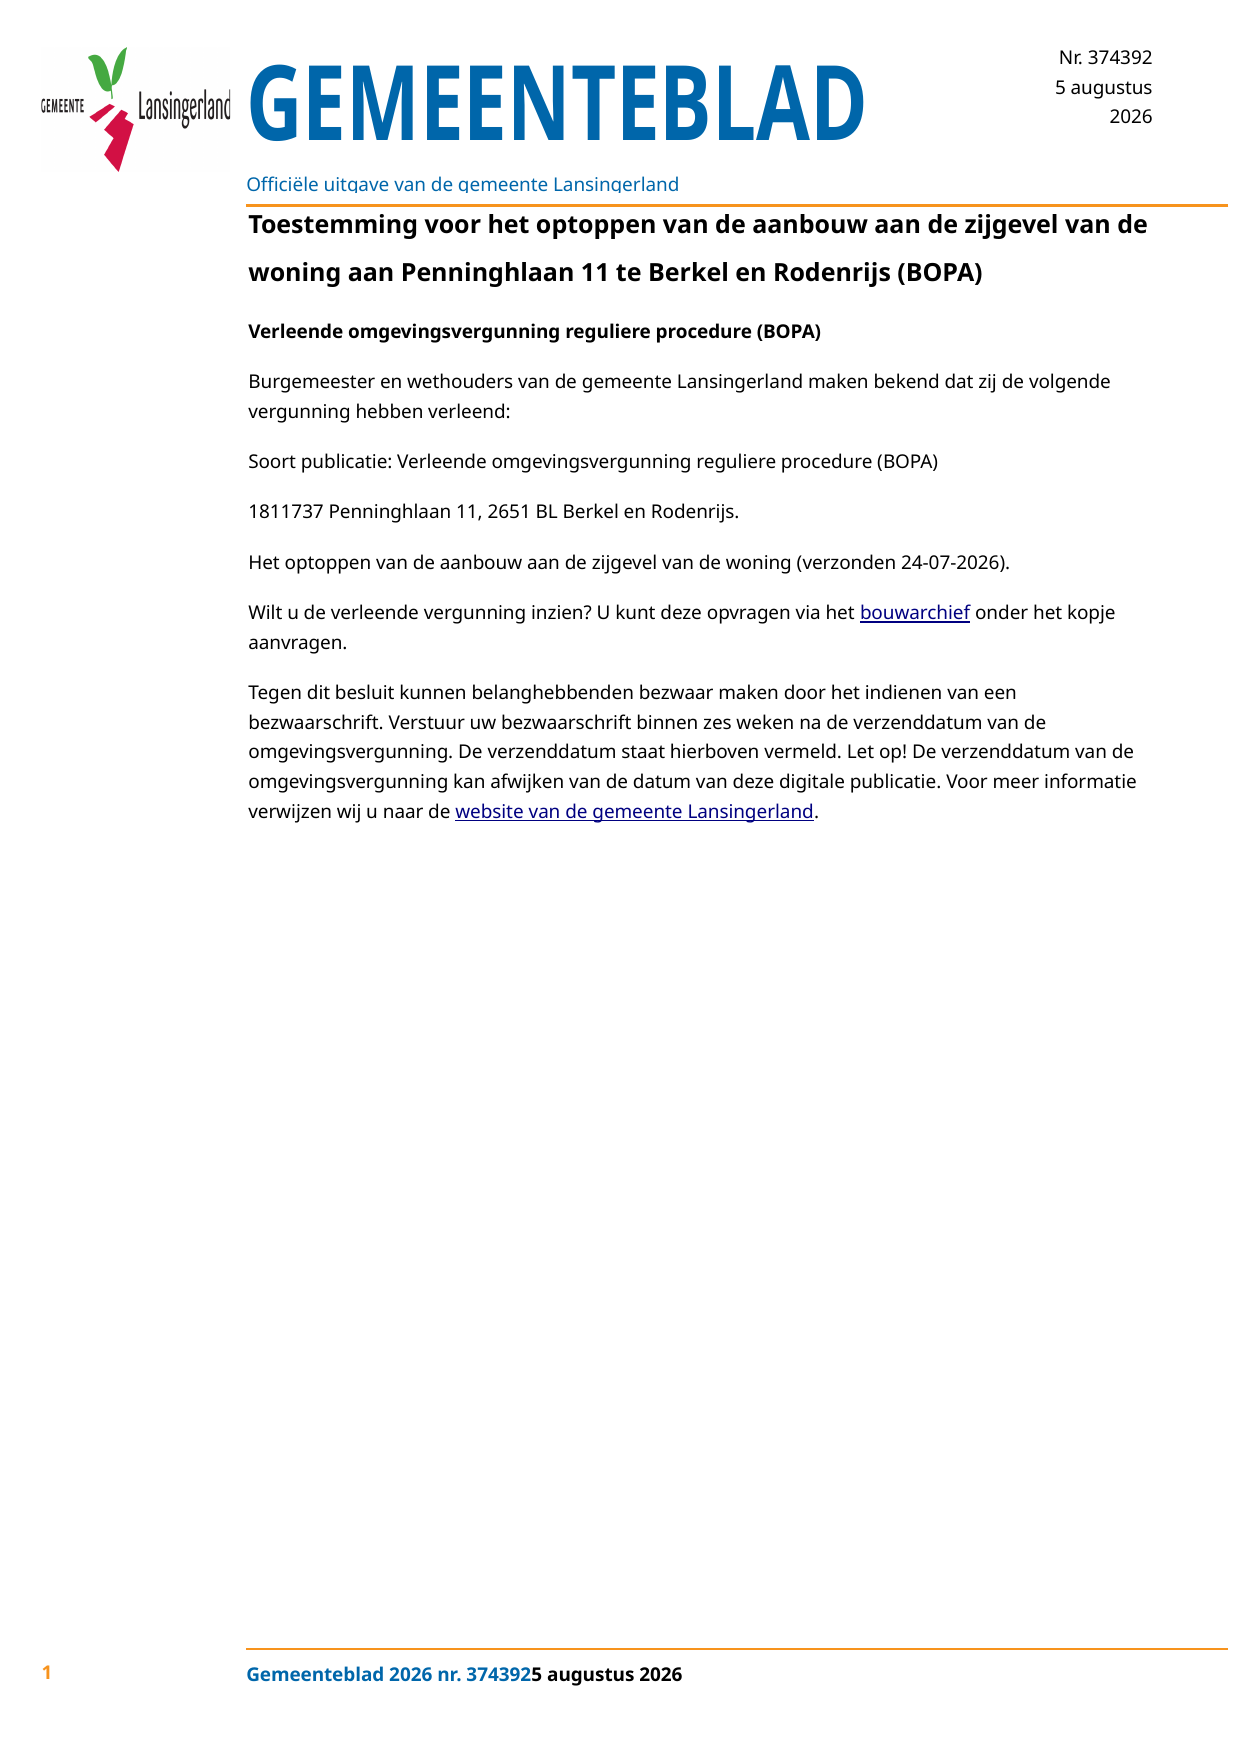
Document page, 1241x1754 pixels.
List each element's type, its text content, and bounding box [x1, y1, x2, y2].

text Verleende omgevingsvergunning reguliere procedure (BOPA) [248, 318, 1152, 344]
text Wilt u de verleende vergunning inzien? U kunt deze opvragen via het bouwarchief onder het kopje aanvragen. [248, 599, 1152, 655]
text 1811737 Penninghlaan 11, 2651 BL Berkel en Rodenrijs. [248, 499, 1152, 524]
text Toestemming voor het optoppen van de aanbouw aan de zijgevel van de woning aan Penninghlaan 11 te Berkel en Rodenrijs (BOPA) [248, 207, 1152, 288]
text Burgemeester en wethouders van de gemeente Lansingerland maken bekend dat zij de volgende vergunning hebben verleend: [248, 368, 1152, 424]
picture [41, 47, 231, 172]
text Het optoppen van de aanbouw aan de zijgevel van de woning (verzonden 24-07-2026). [248, 549, 1152, 575]
text Soort publicatie: Verleende omgevingsvergunning reguliere procedure (BOPA) [248, 448, 1152, 474]
text Tegen dit besluit kunnen belanghebbenden bezwaar maken door het indienen van een bezwaarschrift. Verstuur uw bezwaarschrift binnen zes weken na de verzenddatum van de omgevingsvergunning. De verzenddatum staat hierboven vermeld. Let op! De verzenddatum van de omgevingsvergunning kan afwijken van de datum van deze digitale publicatie. Voor meer informatie verwijzen wij u naar de website van de gemeente Lansingerland. [248, 679, 1152, 824]
